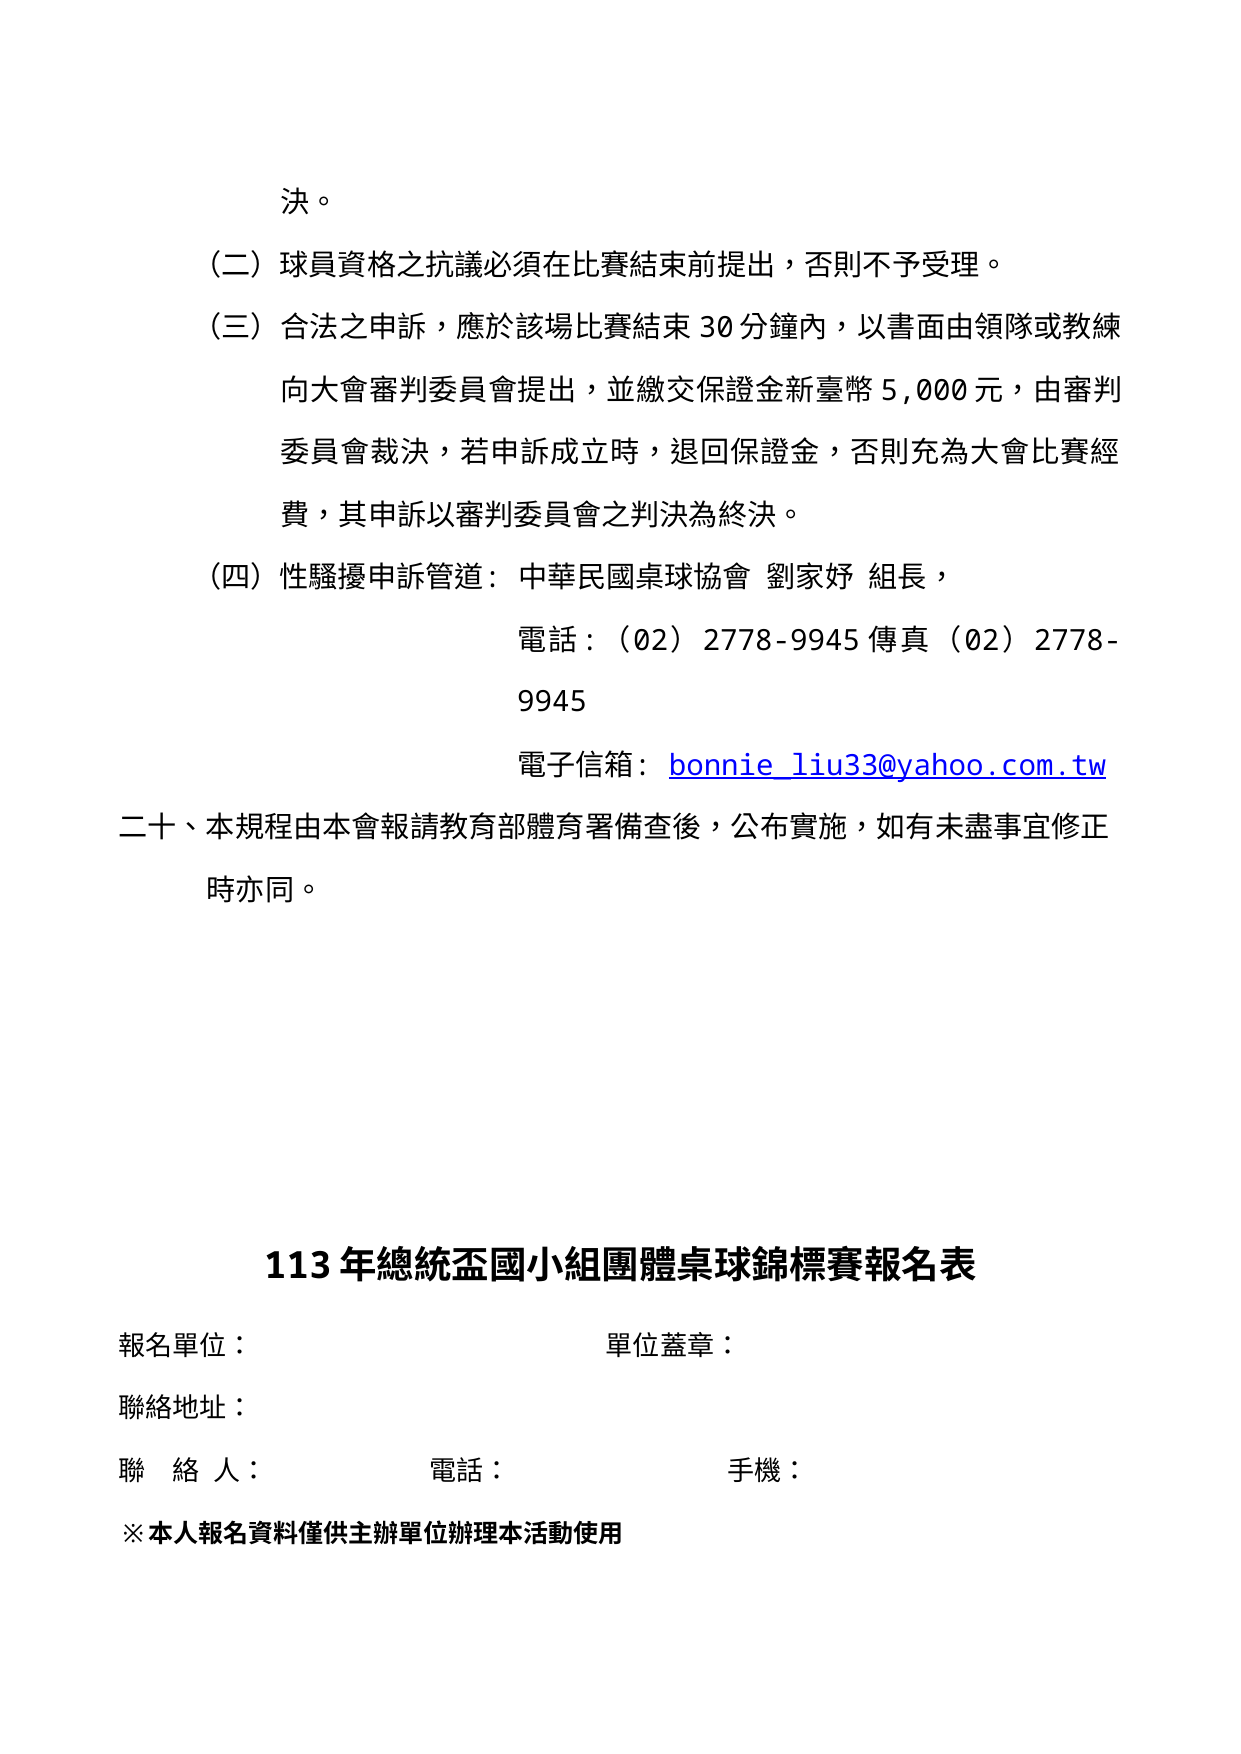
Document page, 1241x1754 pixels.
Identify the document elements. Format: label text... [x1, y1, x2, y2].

text 電話:（02）2778-9945傳真（02）2778-9945 [517, 596, 1122, 721]
text （二）球員資格之抗議必須在比賽結束前提出，否則不予受理。 [192, 221, 1122, 283]
text （三）合法之申訴，應於該場比賽結束30分鐘內，以書面由領隊或教練向大會審判委員會提出，並繳交保證金新臺幣5,000元，由審判委員會裁決，若申訴成立時，退回保證金，否則充為大會比賽經費，其申訴以審判委員會之判決為終決。 [192, 283, 1122, 533]
text 聯 絡 人： 電話： 手機： [118, 1427, 1122, 1489]
text 113年總統盃國小組團體桌球錦標賽報名表 [118, 1221, 1122, 1283]
text 決。 [192, 158, 1122, 221]
text ※本人報名資料僅供主辦單位辦理本活動使用 [118, 1489, 1122, 1552]
text 報名單位： 單位蓋章： [118, 1302, 1122, 1364]
text （四）性騷擾申訴管道: 中華民國桌球協會 劉家妤 組長， [192, 533, 1122, 596]
text 聯絡地址： [118, 1364, 1122, 1427]
text 二十、本規程由本會報請教育部體育署備查後，公布實施，如有未盡事宜修正時亦同。 [118, 783, 1122, 908]
text 電子信箱: bonnie_liu33@yahoo.com.tw [517, 721, 1122, 783]
